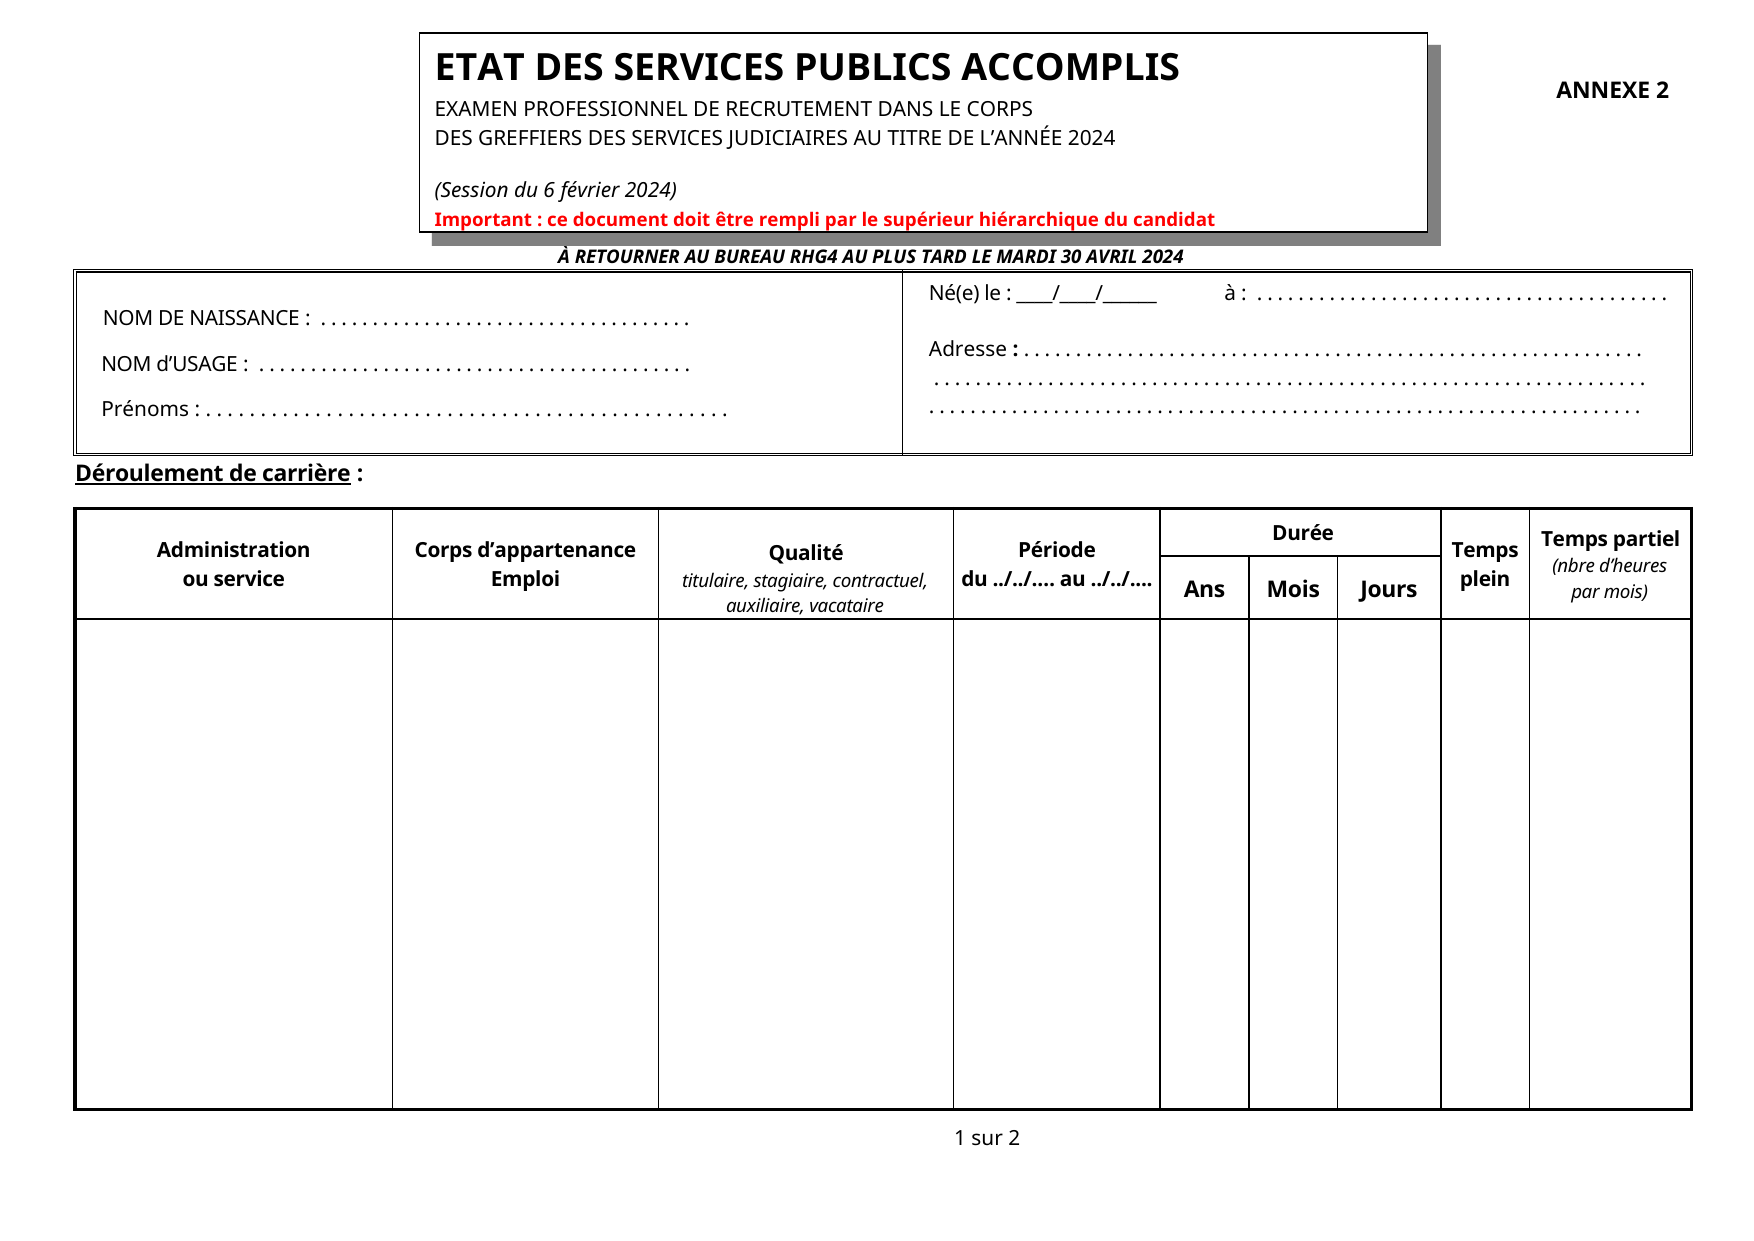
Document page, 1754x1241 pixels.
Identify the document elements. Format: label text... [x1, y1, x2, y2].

table_header Administration ou service [77, 510, 392, 618]
table_header Qualité titulaire, stagiaire, contractuel, auxiliaire, vacataire [659, 510, 953, 618]
table_header Corps d’appartenance Emploi [393, 510, 658, 618]
text À RETOURNER AU BUREAU RHG4 AU PLUS TARD LE MARDI 30 AVRIL 2024 [75, 244, 1669, 269]
table_cell [954, 620, 1159, 1108]
table_cell Jours [1338, 557, 1440, 618]
table_cell [1250, 620, 1337, 1108]
table_header NOM DE NAISSANCE : . . . . . . . . . . . . . . . . . . . . . . . . . . . . . . . . . . . . NOM d’USAGE : . . . . . . . . . . . . . . . . . . . . . . . . . . . . . . . . . . . . . . . . . . Prénoms : . . . . . . . . . . . . . . . . . . . . . . . . . . . . . . . . . . . . . . . . . . . . . . . . [77, 273, 902, 453]
table_header Temps partiel (nbre d’heures par mois) [1530, 510, 1690, 618]
table_cell [393, 620, 658, 1108]
subtitle Déroulement de carrière : [75, 456, 1669, 488]
table_cell [77, 620, 392, 1108]
table_header Période du ../../.… au ../../.... [954, 510, 1159, 618]
table_cell [1161, 620, 1248, 1108]
table_cell Ans [1161, 557, 1248, 618]
table_header Né(e) le : ____/____/______ à : . . . . . . . . . . . . . . . . . . . . . . . . . . . . . . . . . . . . . . . . Adresse : . . . . . . . . . . . . . . . . . . . . . . . . . . . . . . . . . . . . . . . . . . . . . . . . . . . . . . . . . . . . . . . . . . . . . . . . . . . . . . . . . . . . . . . . . . . . . . . . . . . . . . . . . . . . . . . . . . . . . . . . . . . . . . . . . . . . . . . . . . . . . . . . . . . . . . . . . . . . . . . . . . . . . . . . . . . . . . . . . . . . . . . . . . . . . . . . . . . . . . [903, 273, 1690, 453]
table_cell Mois [1250, 557, 1337, 618]
table_cell [1338, 620, 1440, 1108]
table_cell [1442, 620, 1529, 1108]
table_header Durée [1161, 510, 1440, 555]
table_cell [659, 620, 953, 1108]
table_cell [1530, 620, 1690, 1108]
table_header Temps plein [1442, 510, 1529, 618]
